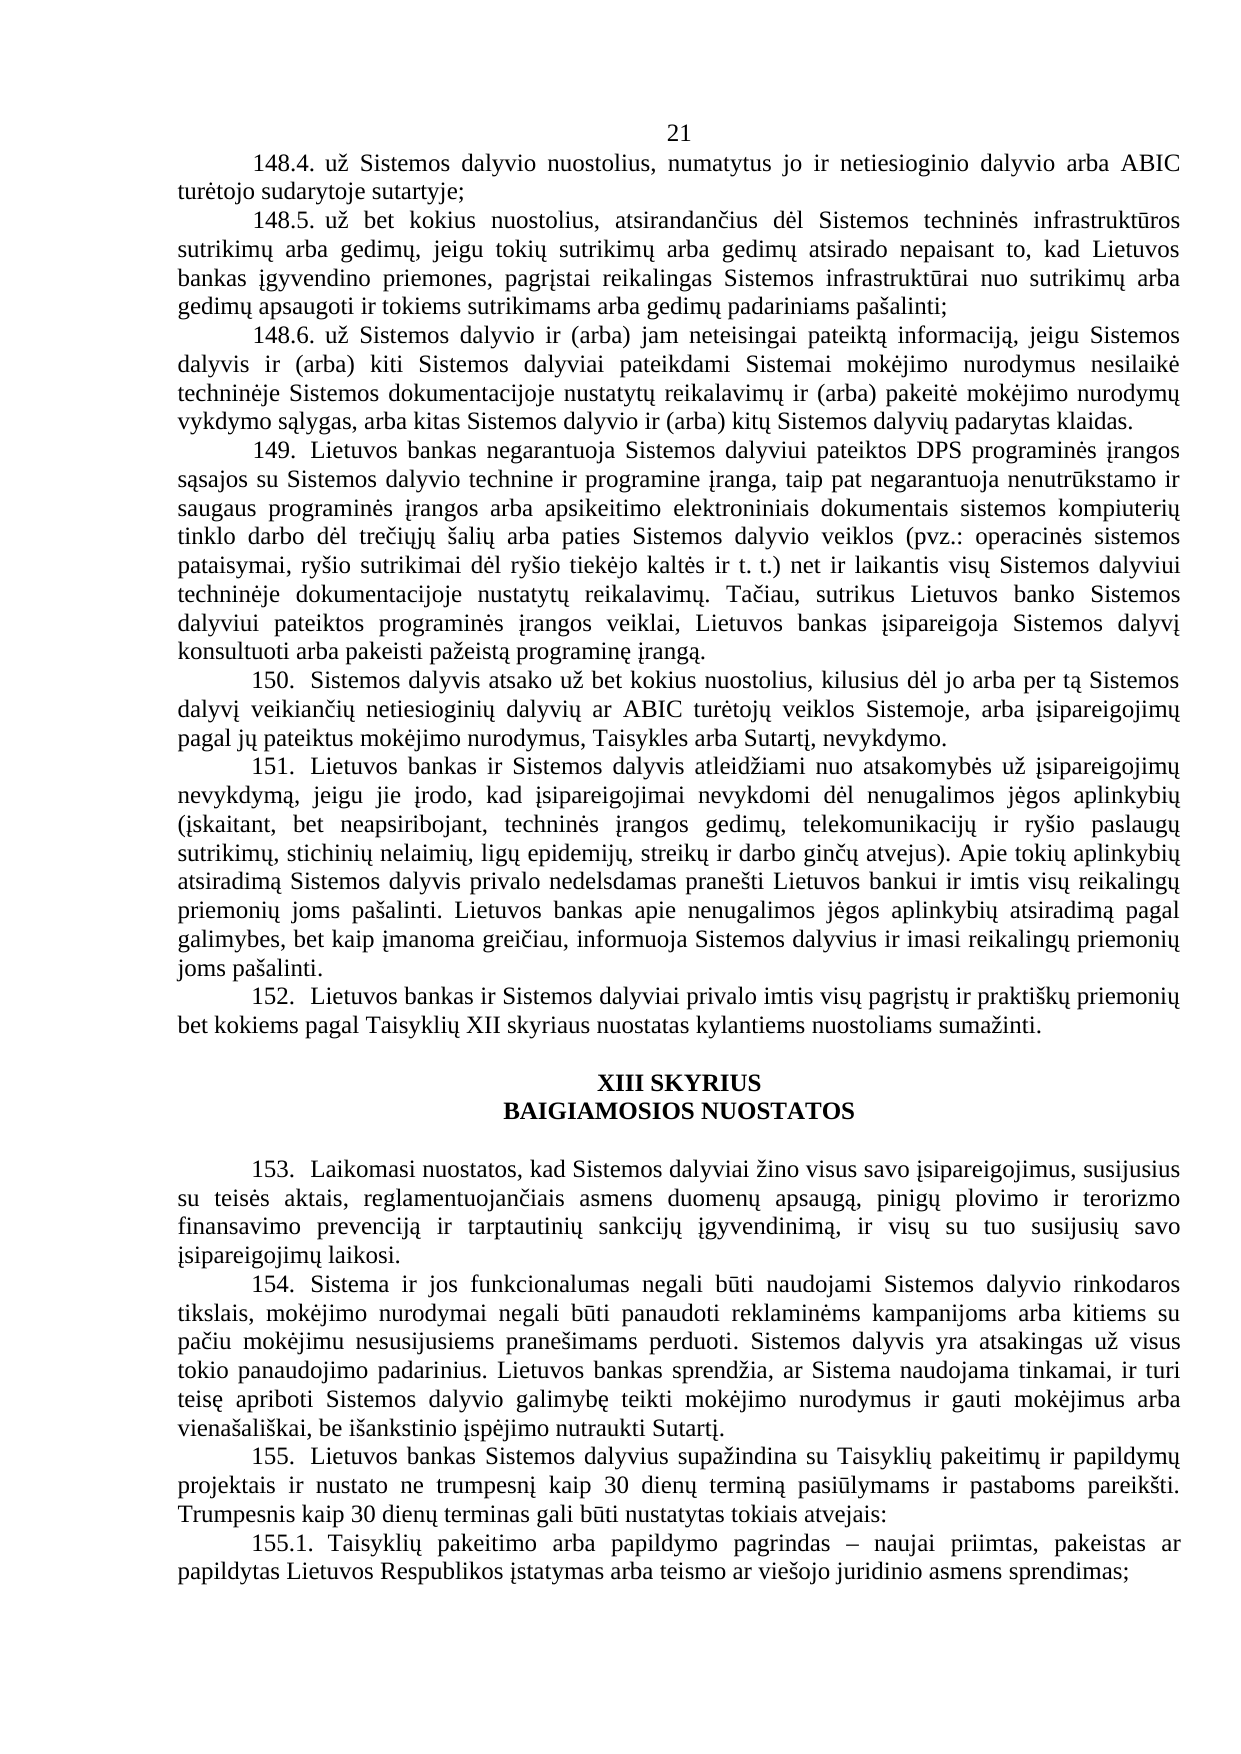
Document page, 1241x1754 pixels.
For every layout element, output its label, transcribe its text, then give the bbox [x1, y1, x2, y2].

text 148.4. už Sistemos dalyvio nuostolius, numatytus jo ir netiesioginio dalyvio arba ABIC turėtojo sudarytoje sutartyje; [177, 148, 1181, 205]
text 150. Sistemos dalyvis atsako už bet kokius nuostolius, kilusius dėl jo arba per tą Sistemos dalyvį veikiančių netiesioginių dalyvių ar ABIC turėtojų veiklos Sistemoje, arba įsipareigojimų pagal jų pateiktus mokėjimo nurodymus, Taisykles arba Sutartį, nevykdymo. [177, 665, 1181, 751]
text 155.1. Taisyklių pakeitimo arba papildymo pagrindas – naujai priimtas, pakeistas ar papildytas Lietuvos Respublikos įstatymas arba teismo ar viešojo juridinio asmens sprendimas; [177, 1528, 1181, 1585]
text 151. Lietuvos bankas ir Sistemos dalyvis atleidžiami nuo atsakomybės už įsipareigojimų nevykdymą, jeigu jie įrodo, kad įsipareigojimai nevykdomi dėl nenugalimos jėgos aplinkybių (įskaitant, bet neapsiribojant, techninės įrangos gedimų, telekomunikacijų ir ryšio paslaugų sutrikimų, stichinių nelaimių, ligų epidemijų, streikų ir darbo ginčų atvejus). Apie tokių aplinkybių atsiradimą Sistemos dalyvis privalo nedelsdamas pranešti Lietuvos bankui ir imtis visų reikalingų priemonių joms pašalinti. Lietuvos bankas apie nenugalimos jėgos aplinkybių atsiradimą pagal galimybes, bet kaip įmanoma greičiau, informuoja Sistemos dalyvius ir imasi reikalingų priemonių joms pašalinti. [177, 751, 1181, 981]
text 148.5. už bet kokius nuostolius, atsirandančius dėl Sistemos techninės infrastruktūros sutrikimų arba gedimų, jeigu tokių sutrikimų arba gedimų atsirado nepaisant to, kad Lietuvos bankas įgyvendino priemones, pagrįstai reikalingas Sistemos infrastruktūrai nuo sutrikimų arba gedimų apsaugoti ir tokiems sutrikimams arba gedimų padariniams pašalinti; [177, 205, 1181, 320]
text 153. Laikomasi nuostatos, kad Sistemos dalyviai žino visus savo įsipareigojimus, susijusius su teisės aktais, reglamentuojančiais asmens duomenų apsaugą, pinigų plovimo ir terorizmo finansavimo prevenciją ir tarptautinių sankcijų įgyvendinimą, ir visų su tuo susijusių savo įsipareigojimų laikosi. [177, 1154, 1181, 1269]
text 155. Lietuvos bankas Sistemos dalyvius supažindina su Taisyklių pakeitimų ir papildymų projektais ir nustato ne trumpesnį kaip 30 dienų terminą pasiūlymams ir pastaboms pareikšti. Trumpesnis kaip 30 dienų terminas gali būti nustatytas tokiais atvejais: [177, 1441, 1181, 1528]
text 148.6. už Sistemos dalyvio ir (arba) jam neteisingai pateiktą informaciją, jeigu Sistemos dalyvis ir (arba) kiti Sistemos dalyviai pateikdami Sistemai mokėjimo nurodymus nesilaikė techninėje Sistemos dokumentacijoje nustatytų reikalavimų ir (arba) pakeitė mokėjimo nurodymų vykdymo sąlygas, arba kitas Sistemos dalyvio ir (arba) kitų Sistemos dalyvių padarytas klaidas. [177, 320, 1181, 435]
text XIII SKYRIUS [177, 1068, 1181, 1096]
text 154. Sistema ir jos funkcionalumas negali būti naudojami Sistemos dalyvio rinkodaros tikslais, mokėjimo nurodymai negali būti panaudoti reklaminėms kampanijoms arba kitiems su pačiu mokėjimu nesusijusiems pranešimams perduoti. Sistemos dalyvis yra atsakingas už visus tokio panaudojimo padarinius. Lietuvos bankas sprendžia, ar Sistema naudojama tinkamai, ir turi teisę apriboti Sistemos dalyvio galimybę teikti mokėjimo nurodymus ir gauti mokėjimus arba vienašališkai, be išankstinio įspėjimo nutraukti Sutartį. [177, 1269, 1181, 1441]
text BAIGIAMOSIOS NUOSTATOS [177, 1096, 1181, 1125]
text 149. Lietuvos bankas negarantuoja Sistemos dalyviui pateiktos DPS programinės įrangos sąsajos su Sistemos dalyvio technine ir programine įranga, taip pat negarantuoja nenutrūkstamo ir saugaus programinės įrangos arba apsikeitimo elektroniniais dokumentais sistemos kompiuterių tinklo darbo dėl trečiųjų šalių arba paties Sistemos dalyvio veiklos (pvz.: operacinės sistemos pataisymai, ryšio sutrikimai dėl ryšio tiekėjo kaltės ir t. t.) net ir laikantis visų Sistemos dalyviui techninėje dokumentacijoje nustatytų reikalavimų. Tačiau, sutrikus Lietuvos banko Sistemos dalyviui pateiktos programinės įrangos veiklai, Lietuvos bankas įsipareigoja Sistemos dalyvį konsultuoti arba pakeisti pažeistą programinę įrangą. [177, 435, 1181, 665]
text 152. Lietuvos bankas ir Sistemos dalyviai privalo imtis visų pagrįstų ir praktiškų priemonių bet kokiems pagal Taisyklių XII skyriaus nuostatas kylantiems nuostoliams sumažinti. [177, 981, 1181, 1039]
